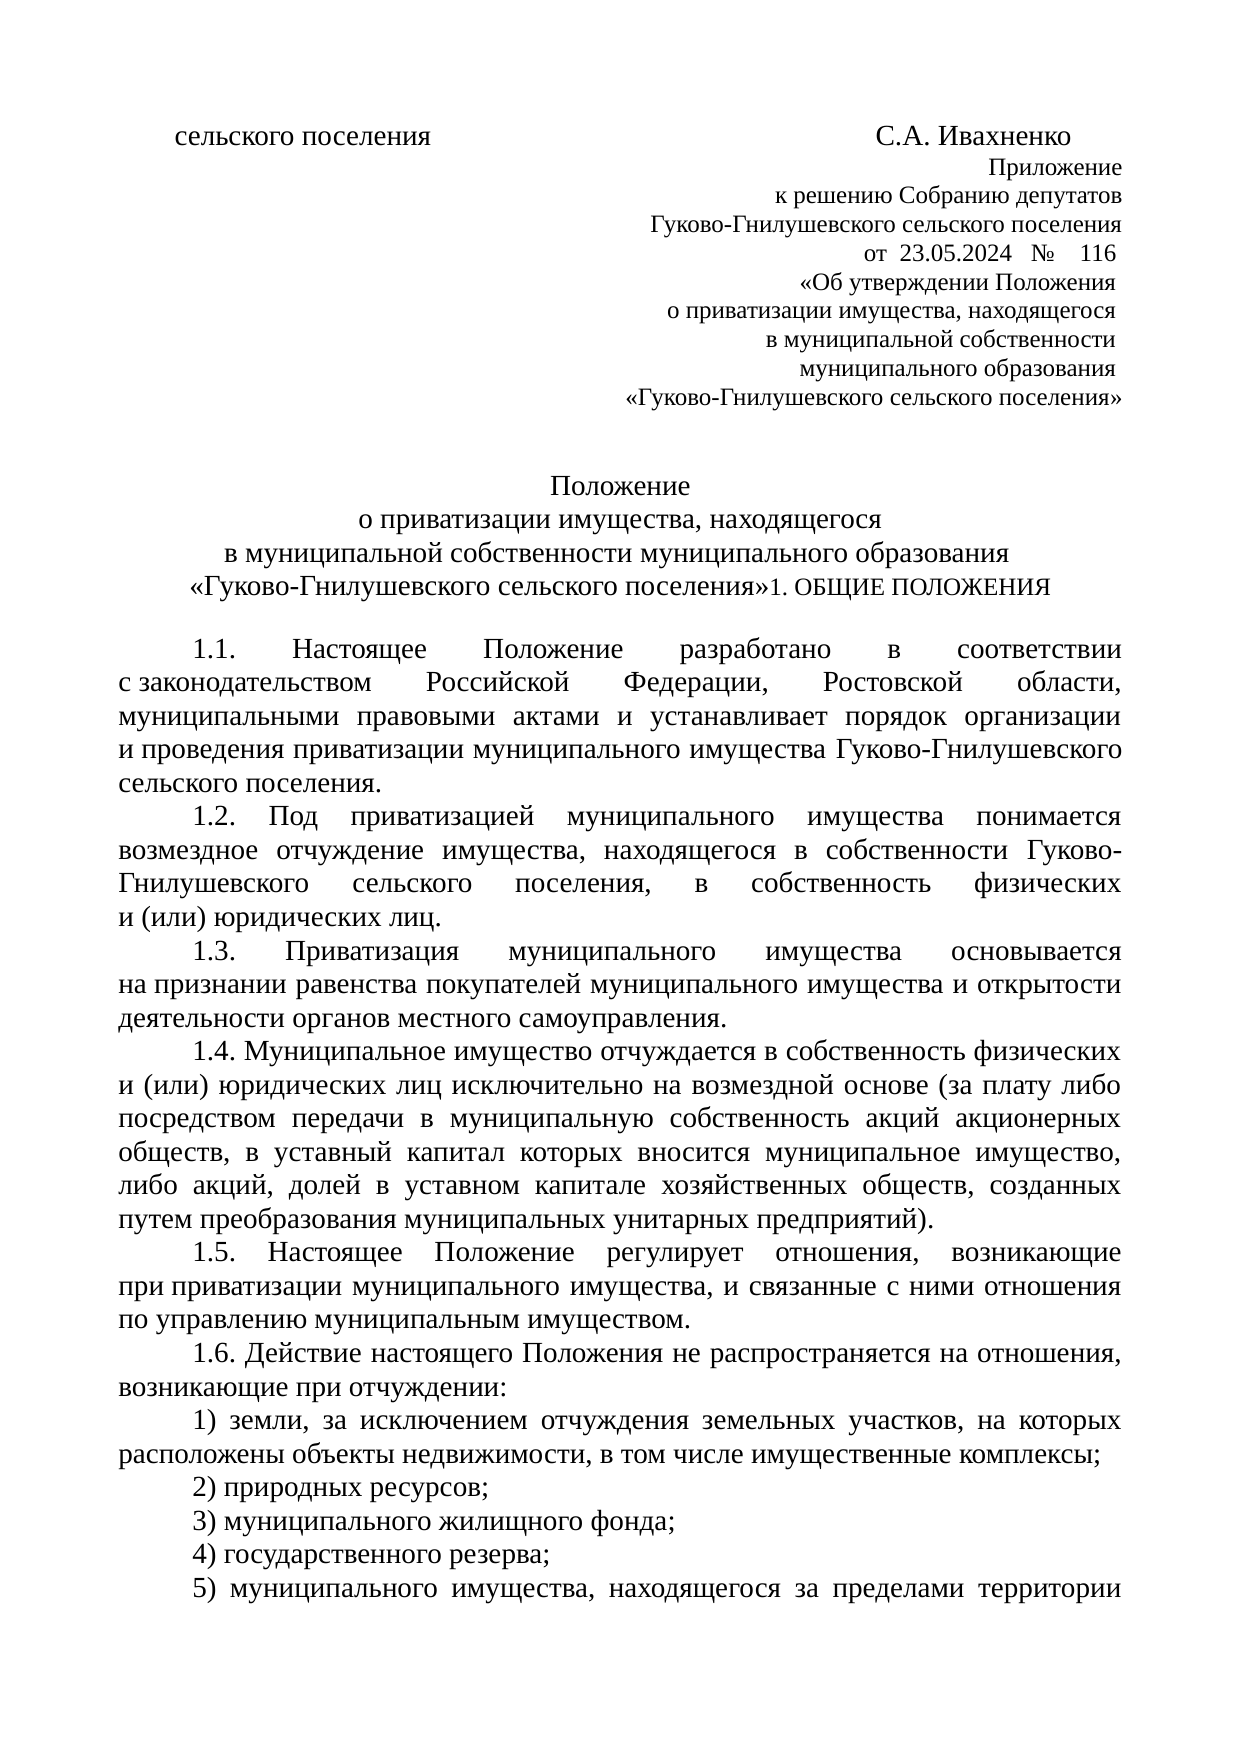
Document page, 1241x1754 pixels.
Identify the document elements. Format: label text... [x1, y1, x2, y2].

text «Об утверждении Положения [118, 267, 1122, 295]
text 1.1. Настоящее Положение разработано в соответствии с законодательством Российской Федерации, Ростовской области, муниципальными правовыми актами и устанавливает порядок организации и проведения приватизации муниципального имущества Гуково-Гнилушевского сельского поселения. [118, 631, 1122, 798]
text 1.5. Настоящее Положение регулирует отношения, возникающие при приватизации муниципального имущества, и связанные с ними отношения по управлению муниципальным имуществом. [118, 1234, 1122, 1335]
text «Гуково-Гнилушевского сельского поселения» [118, 382, 1122, 410]
text от 23.05.2024 № 116 [118, 238, 1122, 267]
text о приватизации имущества, находящегося [118, 295, 1122, 324]
text «Гуково-Гнилушевского сельского поселения»1. ОБЩИЕ ПОЛОЖЕНИЯ [118, 568, 1122, 602]
text 4) государственного резерва; [118, 1536, 1122, 1570]
text муниципального образования [118, 353, 1122, 382]
text Положение [118, 468, 1122, 501]
text в муниципальной собственности муниципального образования [118, 535, 1122, 568]
text в муниципальной собственности [118, 324, 1122, 353]
text 2) природных ресурсов; [118, 1469, 1122, 1503]
text о приватизации имущества, находящегося [118, 501, 1122, 535]
subtitle Приложение [118, 152, 1122, 180]
text 1.3. Приватизация муниципального имущества основывается на признании равенства покупателей муниципального имущества и открытости деятельности органов местного самоуправления. [118, 933, 1122, 1033]
text 1) земли, за исключением отчуждения земельных участков, на которых расположены объекты недвижимости, в том числе имущественные комплексы; [118, 1402, 1122, 1469]
text 3) муниципального жилищного фонда; [118, 1503, 1122, 1536]
text 1.2. Под приватизацией муниципального имущества понимается возмездное отчуждение имущества, находящегося в собственности Гуково-Гнилушевского сельского поселения, в собственность физических и (или) юридических лиц. [118, 798, 1122, 933]
text сельского поселения С.А. Ивахненко [118, 118, 1122, 152]
text к решению Собранию депутатов [118, 180, 1122, 209]
text 1.4. Муниципальное имущество отчуждается в собственность физических и (или) юридических лиц исключительно на возмездной основе (за плату либо посредством передачи в муниципальную собственность акций акционерных обществ, в уставный капитал которых вносится муниципальное имущество, либо акций, долей в уставном капитале хозяйственных обществ, созданных путем преобразования муниципальных унитарных предприятий). [118, 1033, 1122, 1234]
text 1.6. Действие настоящего Положения не распространяется на отношения, возникающие при отчуждении: [118, 1335, 1122, 1402]
text Гуково-Гнилушевского сельского поселения [118, 209, 1122, 238]
text 5) муниципального имущества, находящегося за пределами территории [118, 1570, 1122, 1603]
